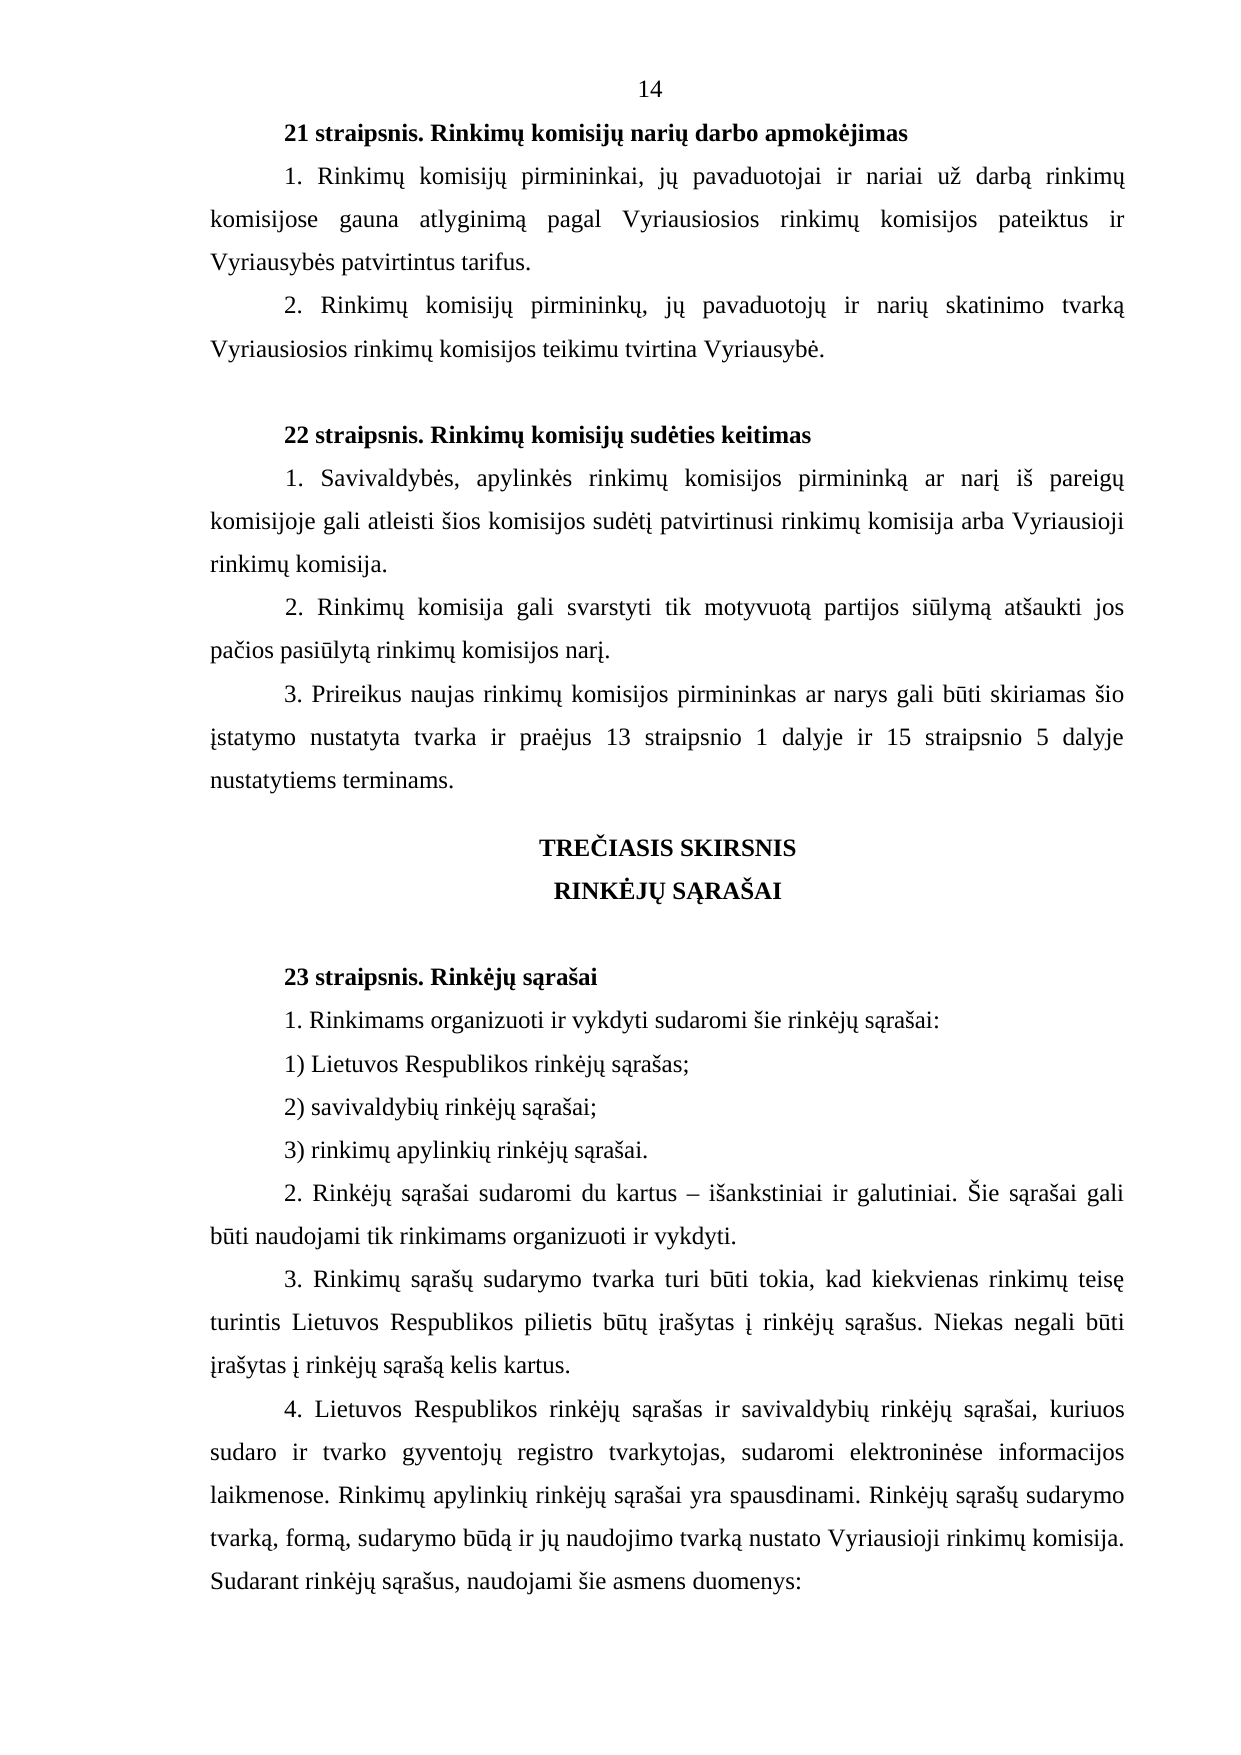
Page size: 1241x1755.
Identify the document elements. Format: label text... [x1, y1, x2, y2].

text 3. Rinkimų sąrašų sudarymo tvarka turi būti tokia, kad kiekvienas rinkimų teisę turintis Lietuvos Respublikos pilietis būtų įrašytas į rinkėjų sąrašus. Niekas negali būti įrašytas į rinkėjų sąrašą kelis kartus. [210, 1264, 1126, 1379]
text 2. Rinkėjų sąrašai sudaromi du kartus – išankstiniai ir galutiniai. Šie sąrašai gali būti naudojami tik rinkimams organizuoti ir vykdyti. [210, 1178, 1126, 1250]
text 4. Lietuvos Respublikos rinkėjų sąrašas ir savivaldybių rinkėjų sąrašai, kuriuos sudaro ir tvarko gyventojų registro tvarkytojas, sudaromi elektroninėse informacijos laikmenose. Rinkimų apylinkių rinkėjų sąrašai yra spausdinami. Rinkėjų sąrašų sudarymo tvarką, formą, sudarymo būdą ir jų naudojimo tvarką nustato Vyriausioji rinkimų komisija. Sudarant rinkėjų sąrašus, naudojami šie asmens duomenys: [210, 1394, 1126, 1595]
text TREČIASIS SKIRSNIS [210, 833, 1126, 862]
text 1. Savivaldybės, apylinkės rinkimų komisijos pirmininką ar narį iš pareigų komisijoje gali atleisti šios komisijos sudėtį patvirtinusi rinkimų komisija arba Vyriausioji rinkimų komisija. [210, 463, 1126, 578]
text 22 straipsnis. Rinkimų komisijų sudėties keitimas [210, 420, 1126, 449]
text 2. Rinkimų komisija gali svarstyti tik motyvuotą partijos siūlymą atšaukti jos pačios pasiūlytą rinkimų komisijos narį. [210, 592, 1126, 664]
text 3. Prireikus naujas rinkimų komisijos pirmininkas ar narys gali būti skiriamas šio įstatymo nustatyta tvarka ir praėjus 13 straipsnio 1 dalyje ir 15 straipsnio 5 dalyje nustatytiems terminams. [210, 679, 1126, 794]
text 23 straipsnis. Rinkėjų sąrašai [210, 962, 1126, 991]
text 1) Lietuvos Respublikos rinkėjų sąrašas; [210, 1049, 1126, 1077]
text 2) savivaldybių rinkėjų sąrašai; [210, 1092, 1126, 1121]
text 2. Rinkimų komisijų pirmininkų, jų pavaduotojų ir narių skatinimo tvarką Vyriausiosios rinkimų komisijos teikimu tvirtina Vyriausybė. [210, 291, 1126, 362]
text 21 straipsnis. Rinkimų komisijų narių darbo apmokėjimas [210, 118, 1126, 147]
text 3) rinkimų apylinkių rinkėjų sąrašai. [210, 1135, 1126, 1164]
text 1. Rinkimams organizuoti ir vykdyti sudaromi šie rinkėjų sąrašai: [210, 1006, 1126, 1034]
text RINKĖJŲ SĄRAŠAI [210, 876, 1126, 905]
text 1. Rinkimų komisijų pirmininkai, jų pavaduotojai ir nariai už darbą rinkimų komisijose gauna atlyginimą pagal Vyriausiosios rinkimų komisijos pateiktus ir Vyriausybės patvirtintus tarifus. [210, 161, 1126, 276]
